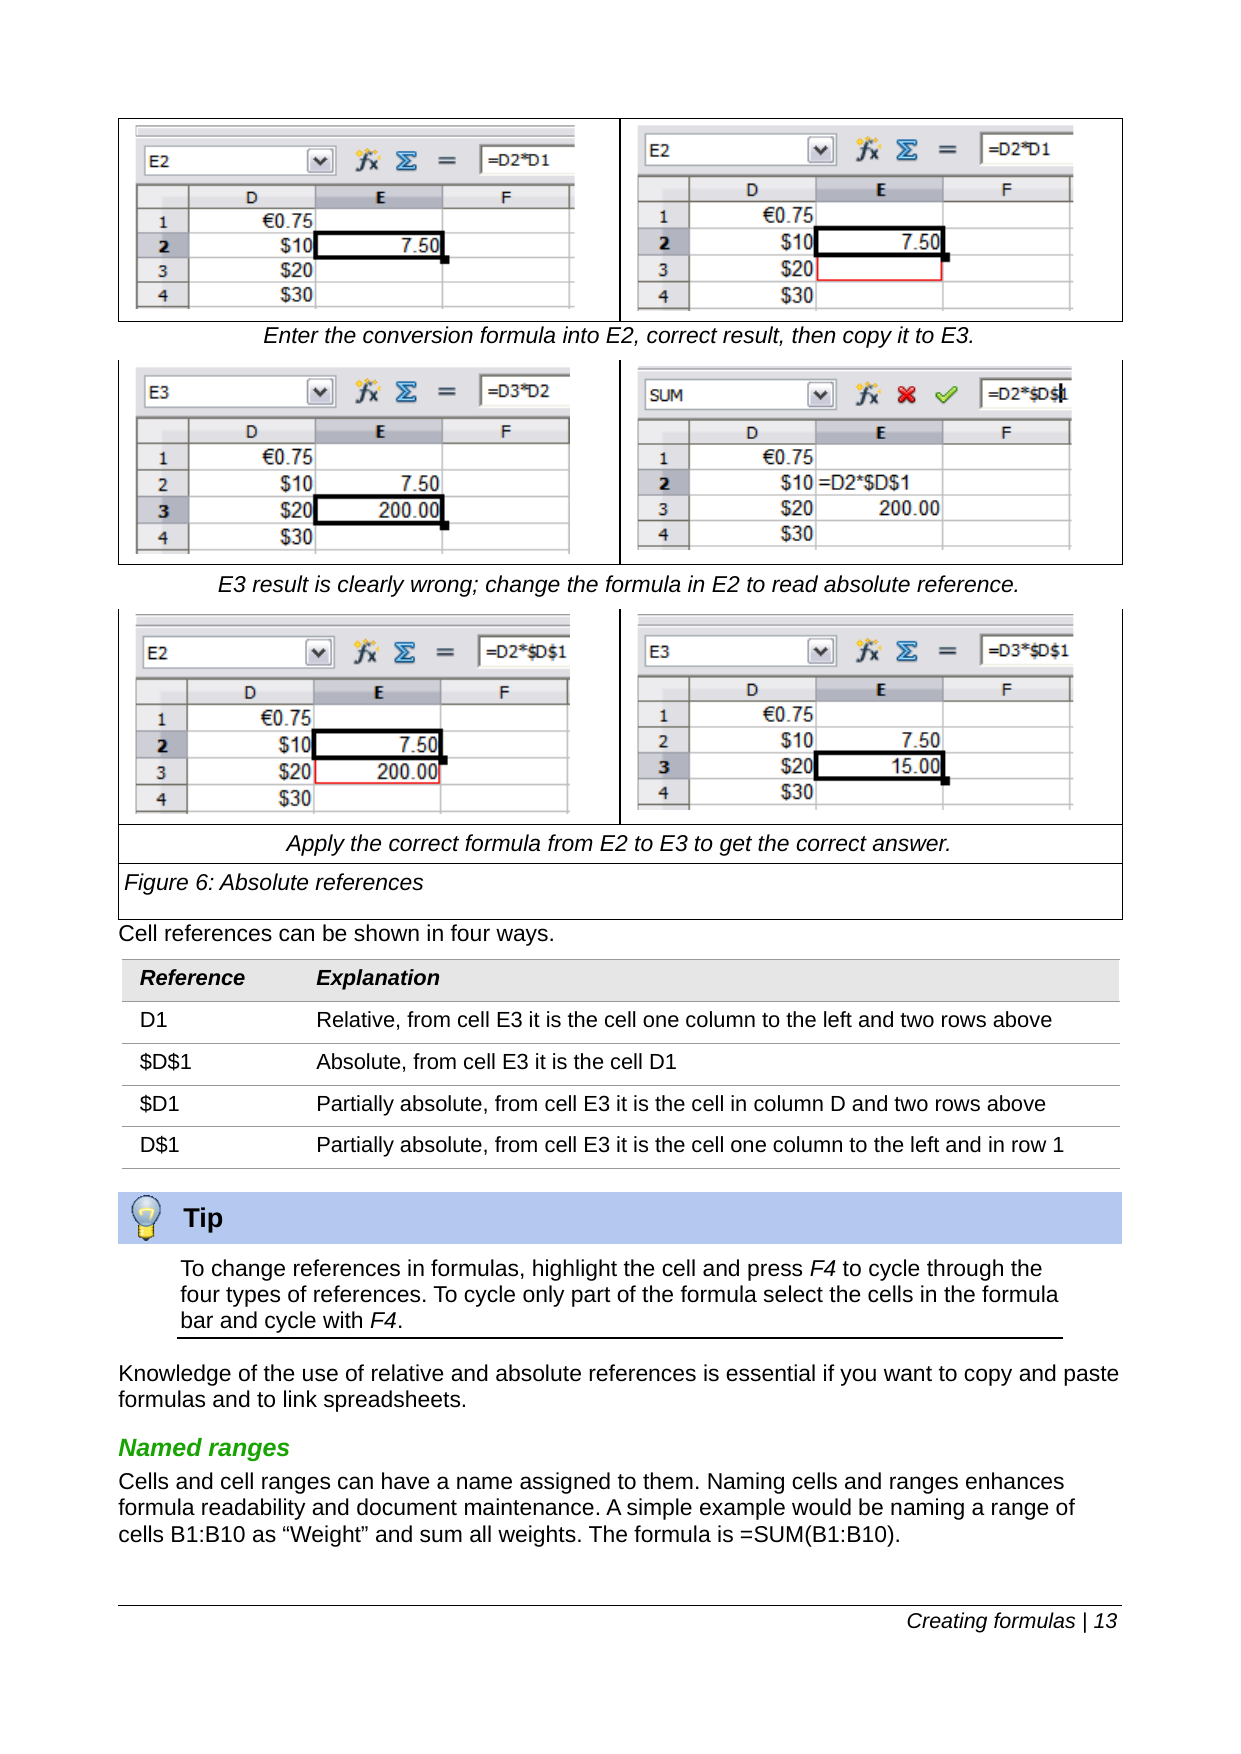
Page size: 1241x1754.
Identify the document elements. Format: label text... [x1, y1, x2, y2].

table_cell [119, 360, 619, 564]
table_cell D$1 [122, 1127, 298, 1168]
subtitle Tip [118, 1192, 1122, 1244]
table_cell $D1 [122, 1086, 298, 1126]
table_cell $D$1 [122, 1044, 298, 1084]
table_cell [621, 609, 1122, 823]
text Cells and cell ranges can have a name assigned to them. Naming cells and ranges enhances formula readability and document maintenance. A simple example would be naming a range of cells B1:B10 as “Weight” and sum all weights. The formula is =SUM(B1:B10). [118, 1468, 1122, 1547]
picture [135, 614, 570, 814]
table_cell Absolute, from cell E3 it is the cell D1 [298, 1044, 1119, 1084]
picture [637, 366, 1072, 550]
text Knowledge of the use of relative and absolute references is essential if you want to copy and paste formulas and to link spreadsheets. [118, 1360, 1122, 1413]
table_cell Apply the correct formula from E2 to E3 to get the correct answer. [119, 825, 1122, 862]
table_cell E3 result is clearly wrong; change the formula in E2 to read absolute reference. [118, 565, 1122, 609]
table_header Explanation [298, 960, 1119, 1001]
table_cell Partially absolute, from cell E3 it is the cell one column to the left and in row 1 [298, 1127, 1119, 1168]
text To change references in formulas, highlight the cell and press F4 to cycle through the four types of references. To cycle only part of the formula select the cells in the formula bar and cycle with F4. [177, 1252, 1063, 1337]
table_cell Enter the conversion formula into E2, correct result, then copy it to E3. [118, 322, 1122, 360]
table_cell Figure 6: Absolute references [119, 864, 1122, 919]
table_cell Relative, from cell E3 it is the cell one column to the left and two rows above [298, 1002, 1119, 1043]
picture [119, 1193, 170, 1244]
table_header Reference [122, 960, 298, 1001]
table_cell D1 [122, 1002, 298, 1043]
table_cell [119, 609, 619, 823]
picture [637, 125, 1074, 311]
picture [135, 366, 570, 554]
picture [637, 614, 1074, 810]
subtitle Named ranges [118, 1433, 1122, 1462]
text Cell references can be shown in four ways. [118, 920, 1122, 946]
picture [135, 125, 575, 309]
table_cell Partially absolute, from cell E3 it is the cell in column D and two rows above [298, 1086, 1119, 1126]
table_header [621, 119, 1122, 321]
table_header [119, 119, 619, 321]
table_cell [621, 360, 1122, 564]
